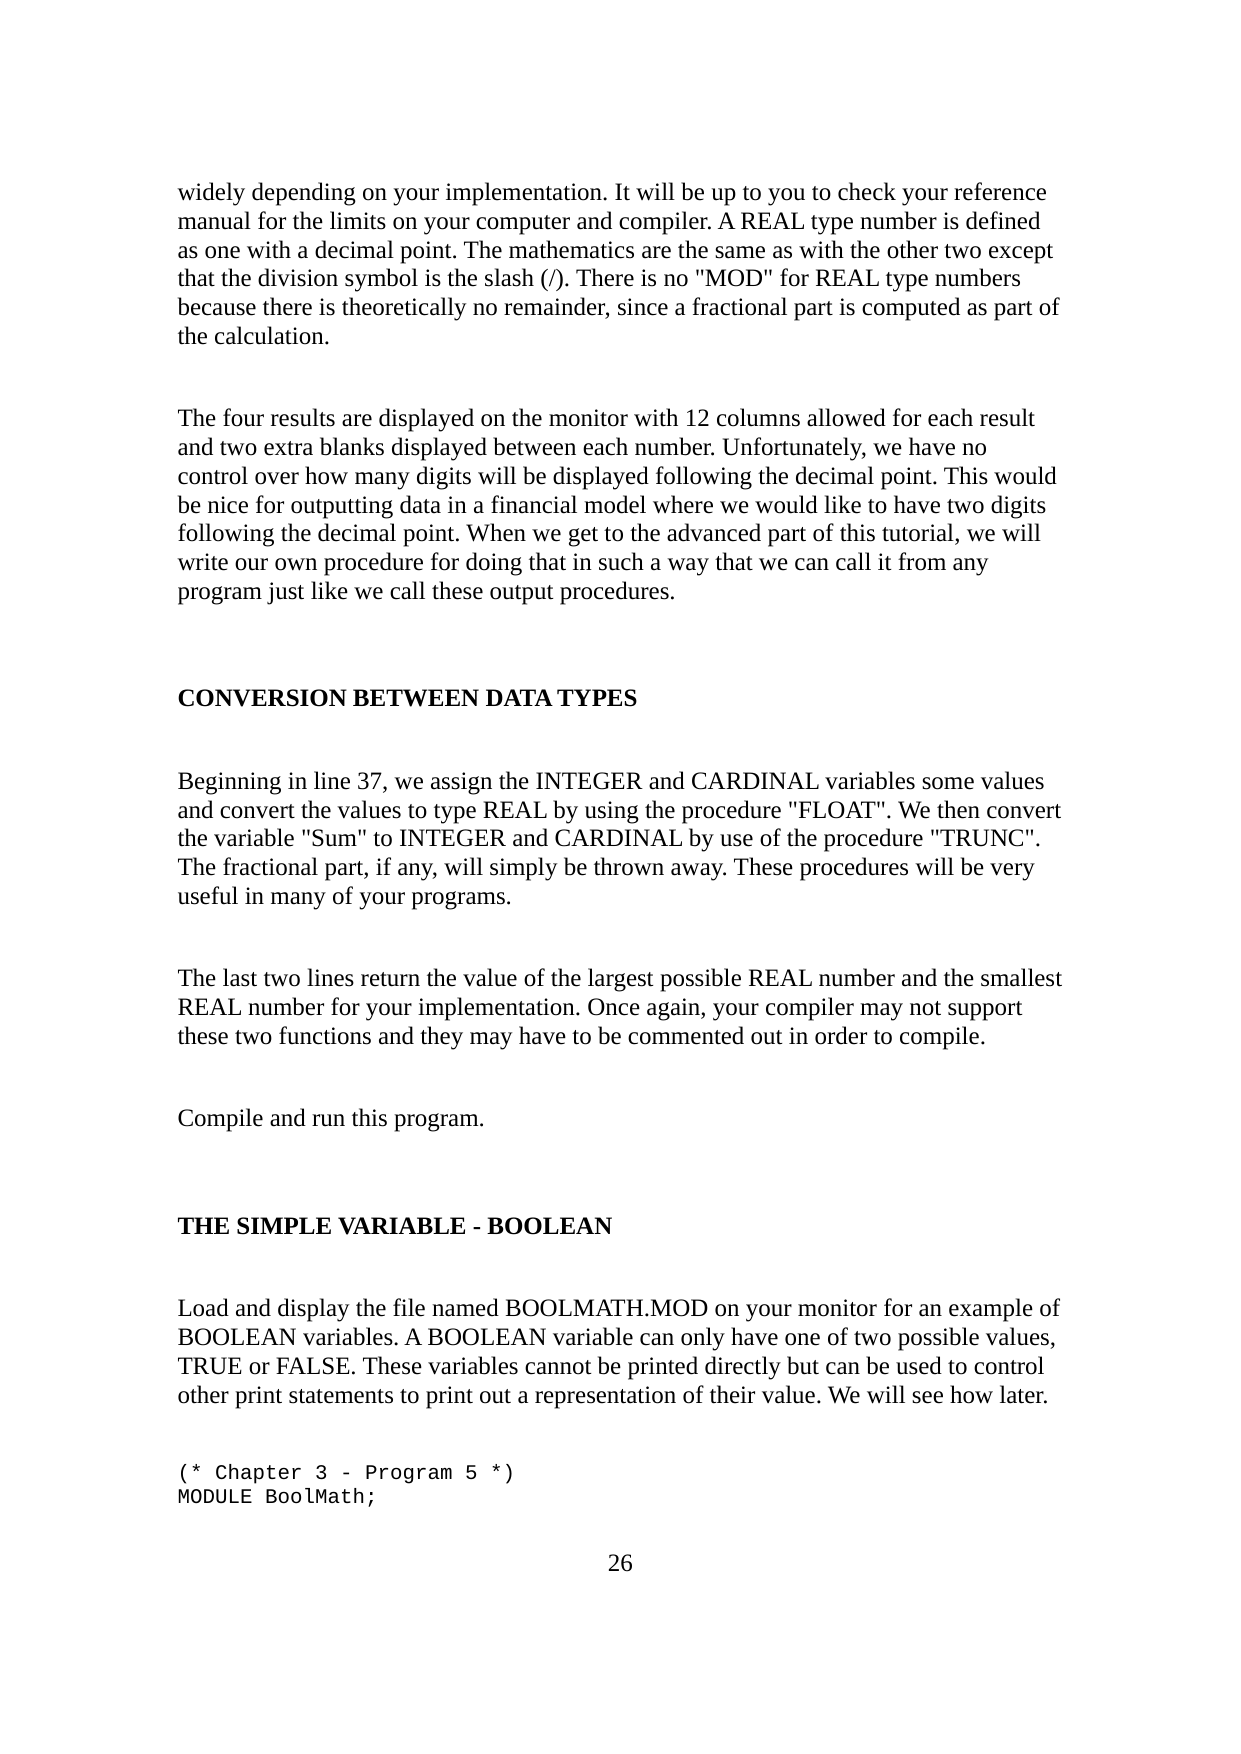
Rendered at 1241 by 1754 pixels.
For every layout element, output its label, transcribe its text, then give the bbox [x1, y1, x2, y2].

text The four results are displayed on the monitor with 12 columns allowed for each result and two extra blanks displayed between each number. Unfortunately, we have no control over how many digits will be displayed following the decimal point. This would be nice for outputting data in a financial model where we would like to have two digits following the decimal point. When we get to the advanced part of this tutorial, we will write our own procedure for doing that in such a way that we can call it from any program just like we call these output procedures. [177, 403, 1063, 605]
text widely depending on your implementation. It will be up to you to check your reference manual for the limits on your computer and compiler. A REAL type number is defined as one with a decimal point. The mathematics are the same as with the other two except that the division symbol is the slash (/). There is no "MOD" for REAL type numbers because there is theoretically no remainder, since a fractional part is computed as part of the calculation. [177, 177, 1063, 350]
text Beginning in line 37, we assign the INTEGER and CARDINAL variables some values and convert the values to type REAL by using the procedure "FLOAT". We then convert the variable "Sum" to INTEGER and CARDINAL by use of the procedure "TRUNC". The fractional part, if any, will simply be thrown away. These procedures will be very useful in many of your programs. [177, 766, 1063, 910]
subtitle THE SIMPLE VARIABLE - BOOLEAN [177, 1211, 1063, 1240]
subtitle CONVERSION BETWEEN DATA TYPES [177, 683, 1063, 712]
text (* Chapter 3 - Program 5 *) [177, 1462, 1063, 1486]
text Load and display the file named BOOLMATH.MOD on your monitor for an example of BOOLEAN variables. A BOOLEAN variable can only have one of two possible values, TRUE or FALSE. These variables cannot be printed directly but can be used to control other print statements to print out a representation of their value. We will see how later. [177, 1293, 1063, 1408]
text Compile and run this program. [177, 1103, 1063, 1132]
text The last two lines return the value of the largest possible REAL number and the smallest REAL number for your implementation. Once again, your compiler may not support these two functions and they may have to be commented out in order to compile. [177, 963, 1063, 1050]
text MODULE BoolMath; [177, 1486, 1063, 1509]
